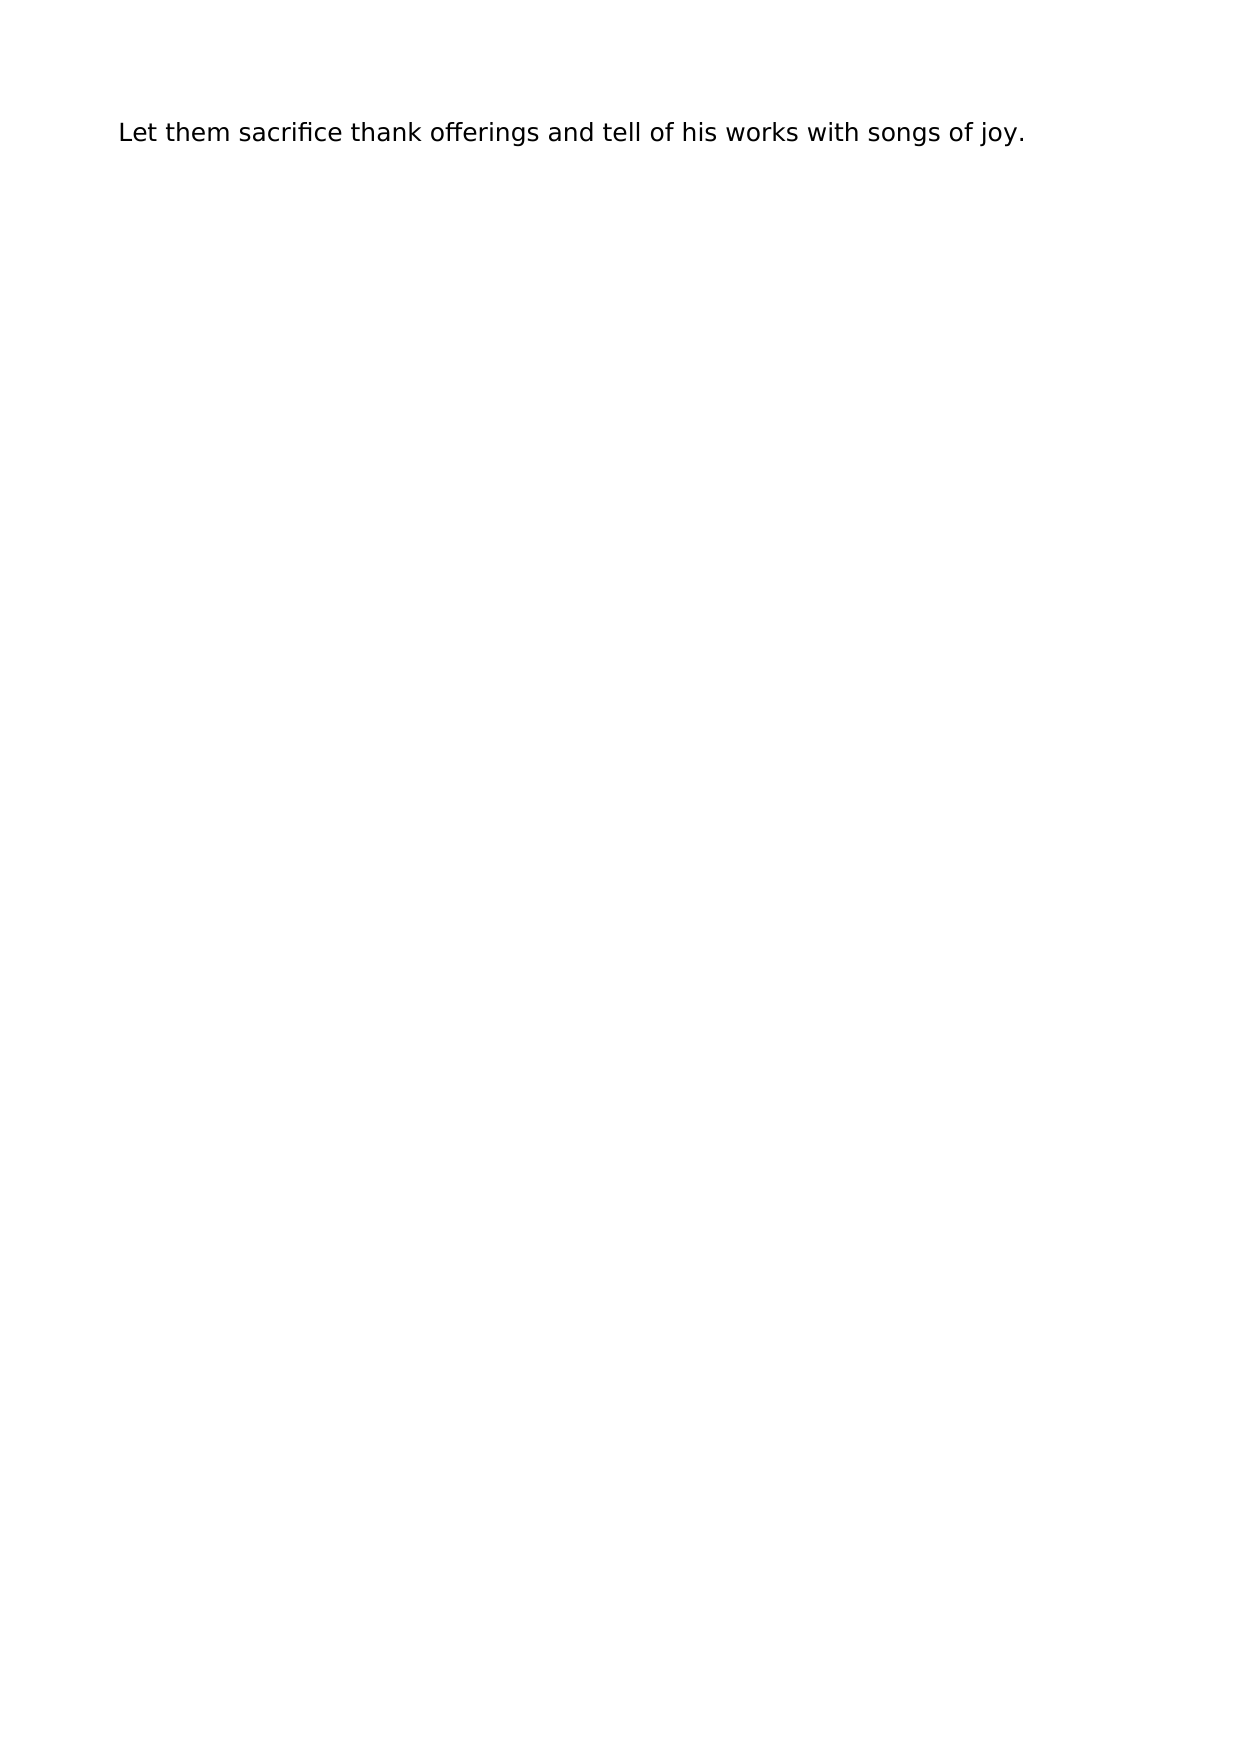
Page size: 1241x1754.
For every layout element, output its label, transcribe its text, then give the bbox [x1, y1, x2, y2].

text Let them sacrifice thank offerings and tell of his works with songs of joy. [118, 118, 1122, 147]
